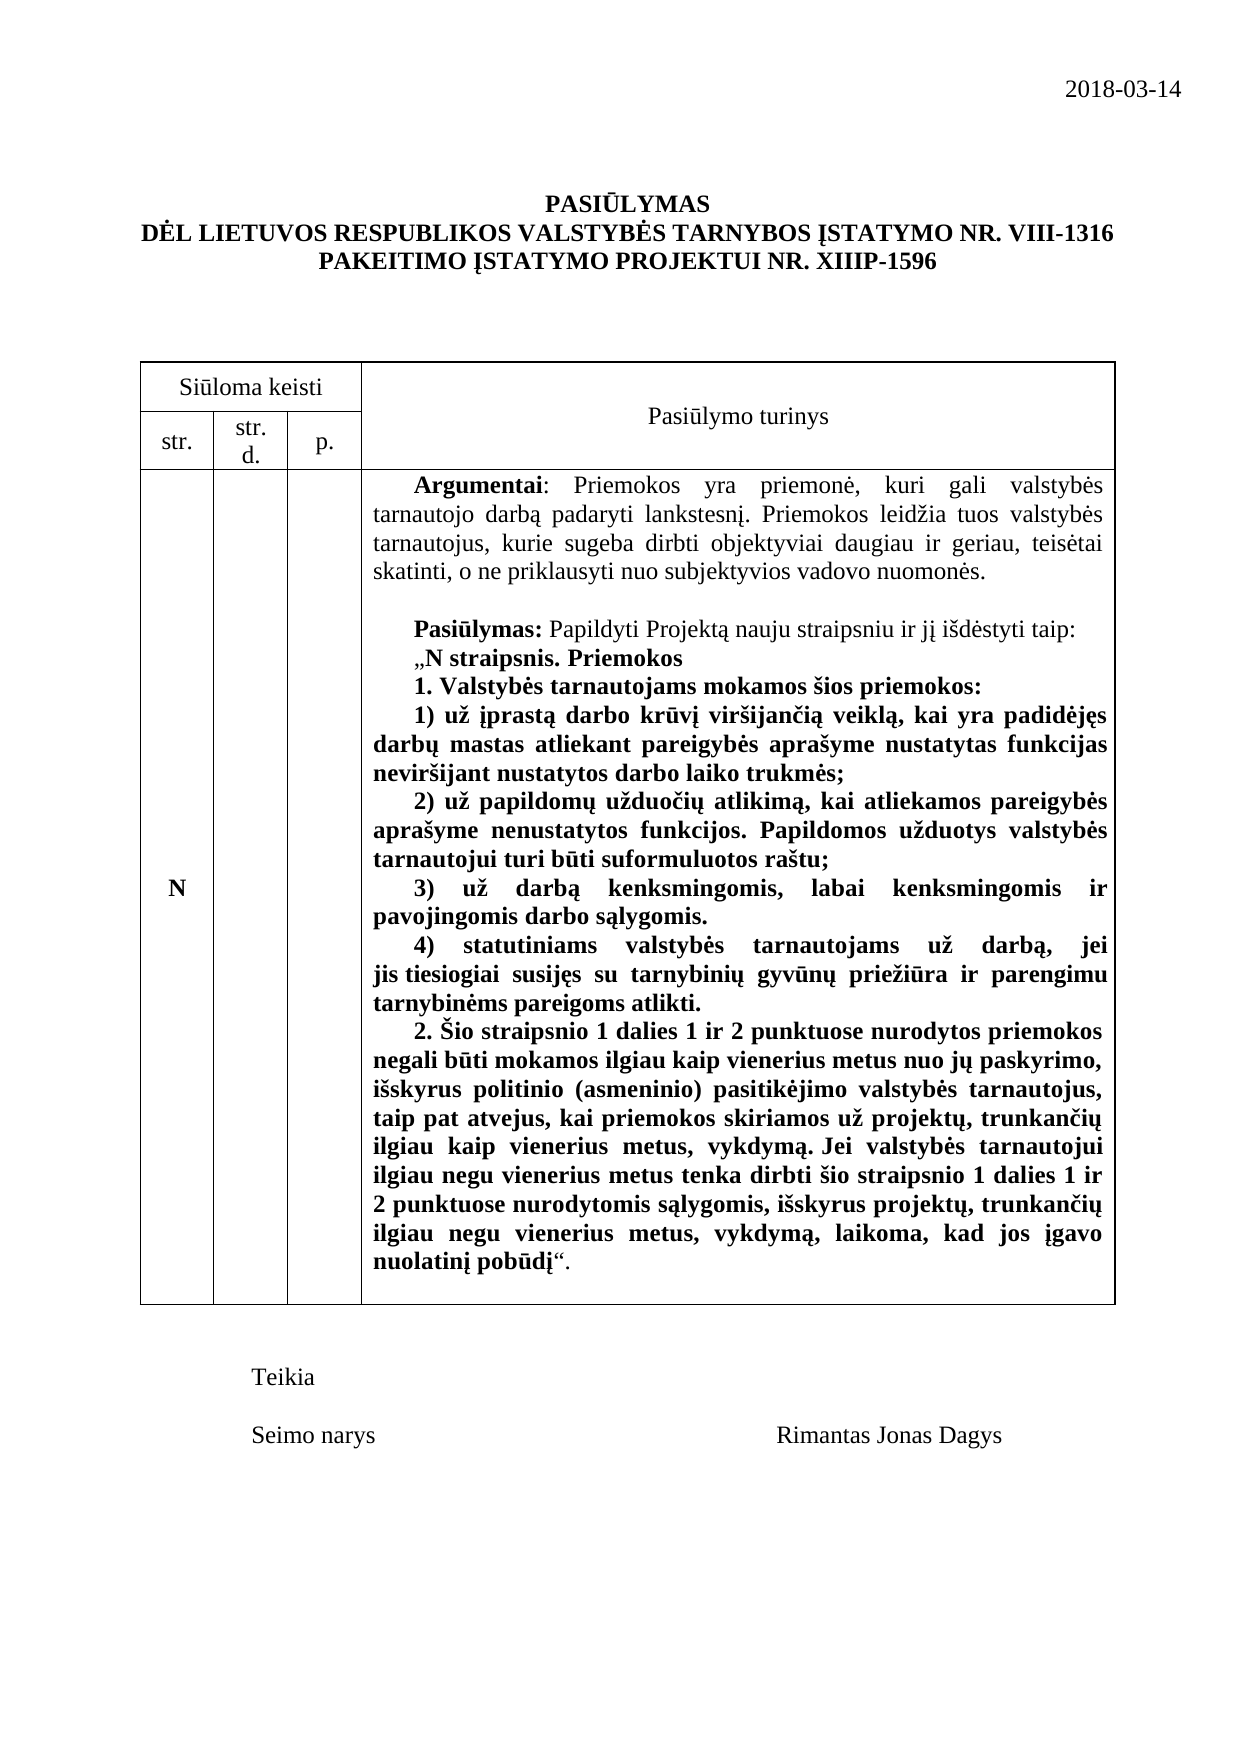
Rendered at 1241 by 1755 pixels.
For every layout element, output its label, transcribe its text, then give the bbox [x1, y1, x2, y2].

text PASIŪLYMAS [74, 189, 1181, 218]
table_cell p. [288, 412, 361, 469]
table_cell [214, 470, 287, 1304]
text Teikia [251, 1362, 1181, 1391]
table_header Pasiūlymo turinys [362, 363, 1114, 469]
table_cell Argumentai: Priemokos yra priemonė, kuri gali valstybės tarnautojo darbą padaryti lankstesnį. Priemokos leidžia tuos valstybės tarnautojus, kurie sugeba dirbti objektyviai daugiau ir geriau, teisėtai skatinti, o ne priklausyti nuo subjektyvios vadovo nuomonės. Pasiūlymas: Papildyti Projektą nauju straipsniu ir jį išdėstyti taip: „N straipsnis. Priemokos 1. Valstybės tarnautojams mokamos šios priemokos: 1) už įprastą darbo krūvį viršijančią veiklą, kai yra padidėjęs darbų mastas atliekant pareigybės aprašyme nustatytas funkcijas neviršijant nustatytos darbo laiko trukmės; 2) už papildomų užduočių atlikimą, kai atliekamos pareigybės aprašyme nenustatytos funkcijos. Papildomos užduotys valstybės tarnautojui turi būti suformuluotos raštu; 3) už darbą kenksmingomis, labai kenksmingomis ir pavojingomis darbo sąlygomis. 4) statutiniams valstybės tarnautojams už darbą, jei jis tiesiogiai susijęs su tarnybinių gyvūnų priežiūra ir parengimu tarnybinėms pareigoms atlikti. 2. Šio straipsnio 1 dalies 1 ir 2 punktuose nurodytos priemokos negali būti mokamos ilgiau kaip vienerius metus nuo jų paskyrimo, išskyrus politinio (asmeninio) pasitikėjimo valstybės tarnautojus, taip pat atvejus, kai priemokos skiriamos už projektų, trunkančių ilgiau kaip vienerius metus, vykdymą. Jei valstybės tarnautojui ilgiau negu vienerius metus tenka dirbti šio straipsnio 1 dalies 1 ir 2 punktuose nurodytomis sąlygomis, išskyrus projektų, trunkančių ilgiau negu vienerius metus, vykdymą, laikoma, kad jos įgavo nuolatinį pobūdį“. [362, 470, 1114, 1304]
text 2018-03-14 [44, 74, 1181, 103]
text DĖL LIETUVOS RESPUBLIKOS VALSTYBĖS TARNYBOS ĮSTATYMO nR. viii-1316 PAKEITIMO ĮSTATYMO PROJEKTUI nR. xIIIP-1596 [74, 218, 1181, 275]
table_cell N [141, 470, 213, 1304]
table_cell [288, 470, 361, 1304]
table_cell str. [141, 412, 213, 469]
table_cell str. d. [214, 412, 287, 469]
text Seimo narys Rimantas Jonas Dagys [251, 1420, 1181, 1477]
table_header Siūloma keisti [141, 363, 361, 411]
